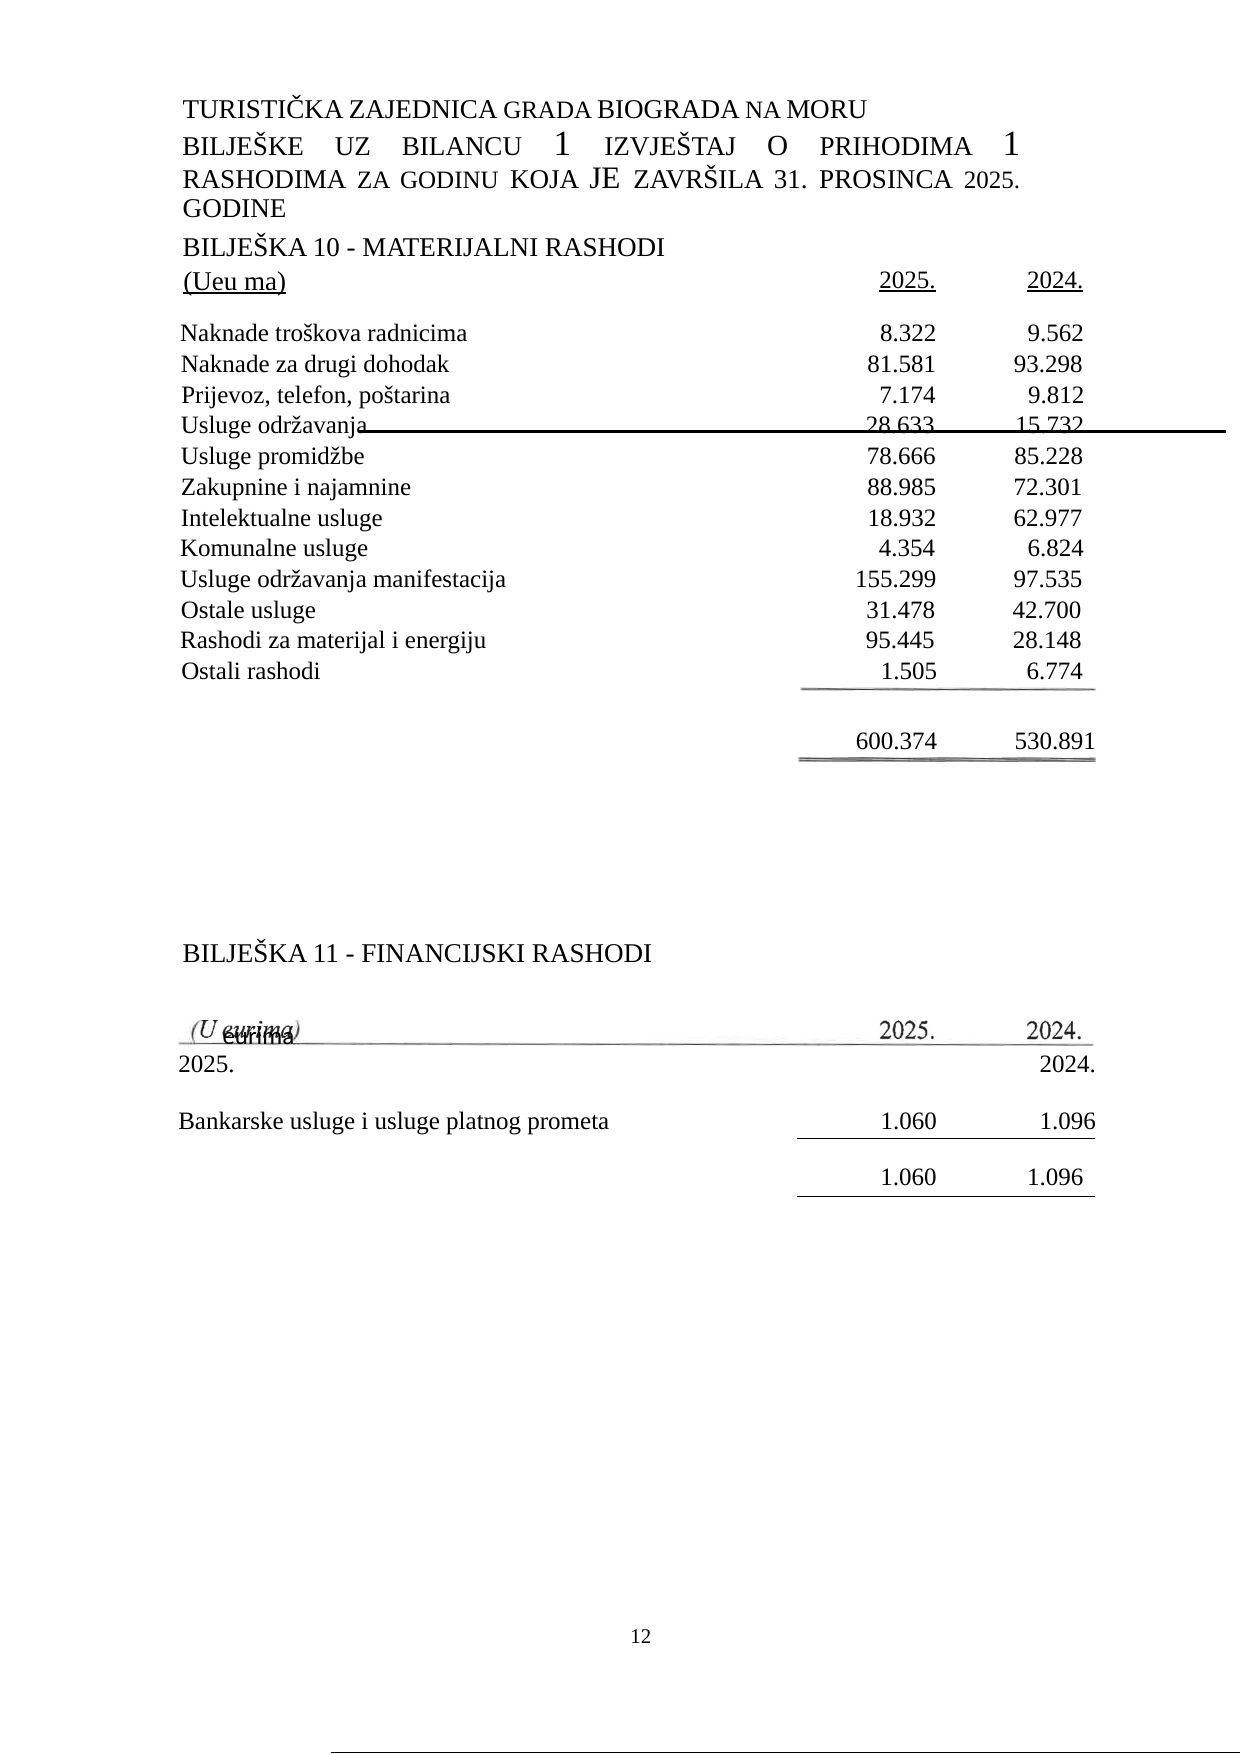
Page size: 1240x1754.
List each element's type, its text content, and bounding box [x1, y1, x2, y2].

table_cell Zakupnine i najamnine [180, 472, 853, 503]
table_cell Ostali rashodi [180, 656, 853, 687]
table_cell 81.581 [853, 349, 1000, 380]
table_cell 93.298 [1000, 349, 1084, 380]
table_cell Prijevoz, telefon, poštarina [180, 380, 853, 410]
table_cell 42.700 [1000, 595, 1084, 626]
table_cell Usluge održavanja manifestacija [180, 564, 853, 595]
table_cell Naknade za drugi dohodak [180, 349, 853, 380]
subtitle BILJEŠKA 10 - MATERIJALNI RASHODI [182, 231, 1096, 262]
table_cell 6.824 [1000, 533, 1084, 564]
text 600.374 530.891 [178, 725, 1096, 755]
table_cell 95.445 [853, 626, 1000, 656]
table_cell [1000, 433, 1084, 441]
table_cell Usluge promidžbe [180, 441, 853, 472]
table_header 2025. [853, 265, 1000, 307]
table_cell 62.977 [1000, 503, 1084, 533]
table_header 1.096 [1027, 1139, 1095, 1196]
table_header (Ueu ma) [180, 265, 853, 307]
table_cell 1.505 [853, 656, 1000, 687]
text 2025. 2024. [178, 1018, 1096, 1077]
subtitle BILJEŠKA 11 - FINANCIJSKI RASHODI [182, 937, 1096, 968]
table_cell Ostale usluge [180, 595, 853, 626]
table_cell 15.732 [1000, 410, 1084, 430]
table_cell 18.932 [853, 503, 1000, 533]
table_header [797, 1139, 880, 1196]
table_cell 28.633 [853, 410, 1000, 430]
table_cell 28.148 [1000, 626, 1084, 656]
table_cell 78.666 [853, 441, 1000, 472]
table_cell 85.228 [1000, 441, 1084, 472]
table_header 2024. [1000, 265, 1084, 307]
table_cell 72.301 [1000, 472, 1084, 503]
table_cell 31.478 [853, 595, 1000, 626]
text Bankarske usluge i usluge platnog prometa 1.060 1.096 [178, 1106, 1096, 1135]
table_cell 155.299 [853, 564, 1000, 595]
table_cell 7.174 [853, 380, 1000, 410]
table_cell 4.354 [853, 533, 1000, 564]
table_cell 88.985 [853, 472, 1000, 503]
table_cell 6.774 [1000, 656, 1084, 687]
table_cell Usluge održavanja [180, 410, 853, 441]
table_cell 9.812 [1000, 380, 1084, 410]
table_cell 9.562 [1000, 307, 1084, 349]
table_cell Naknade troškova radnicima [180, 307, 853, 349]
table_cell [853, 433, 1000, 441]
table_cell 8.322 [853, 307, 1000, 349]
table_cell 97.535 [1000, 564, 1084, 595]
table_cell Rashodi za materijal i energiju [180, 626, 853, 656]
table_cell Komunalne usluge [180, 533, 853, 564]
table_cell Intelektualne usluge [180, 503, 853, 533]
table_header 1.060 [880, 1139, 1027, 1196]
